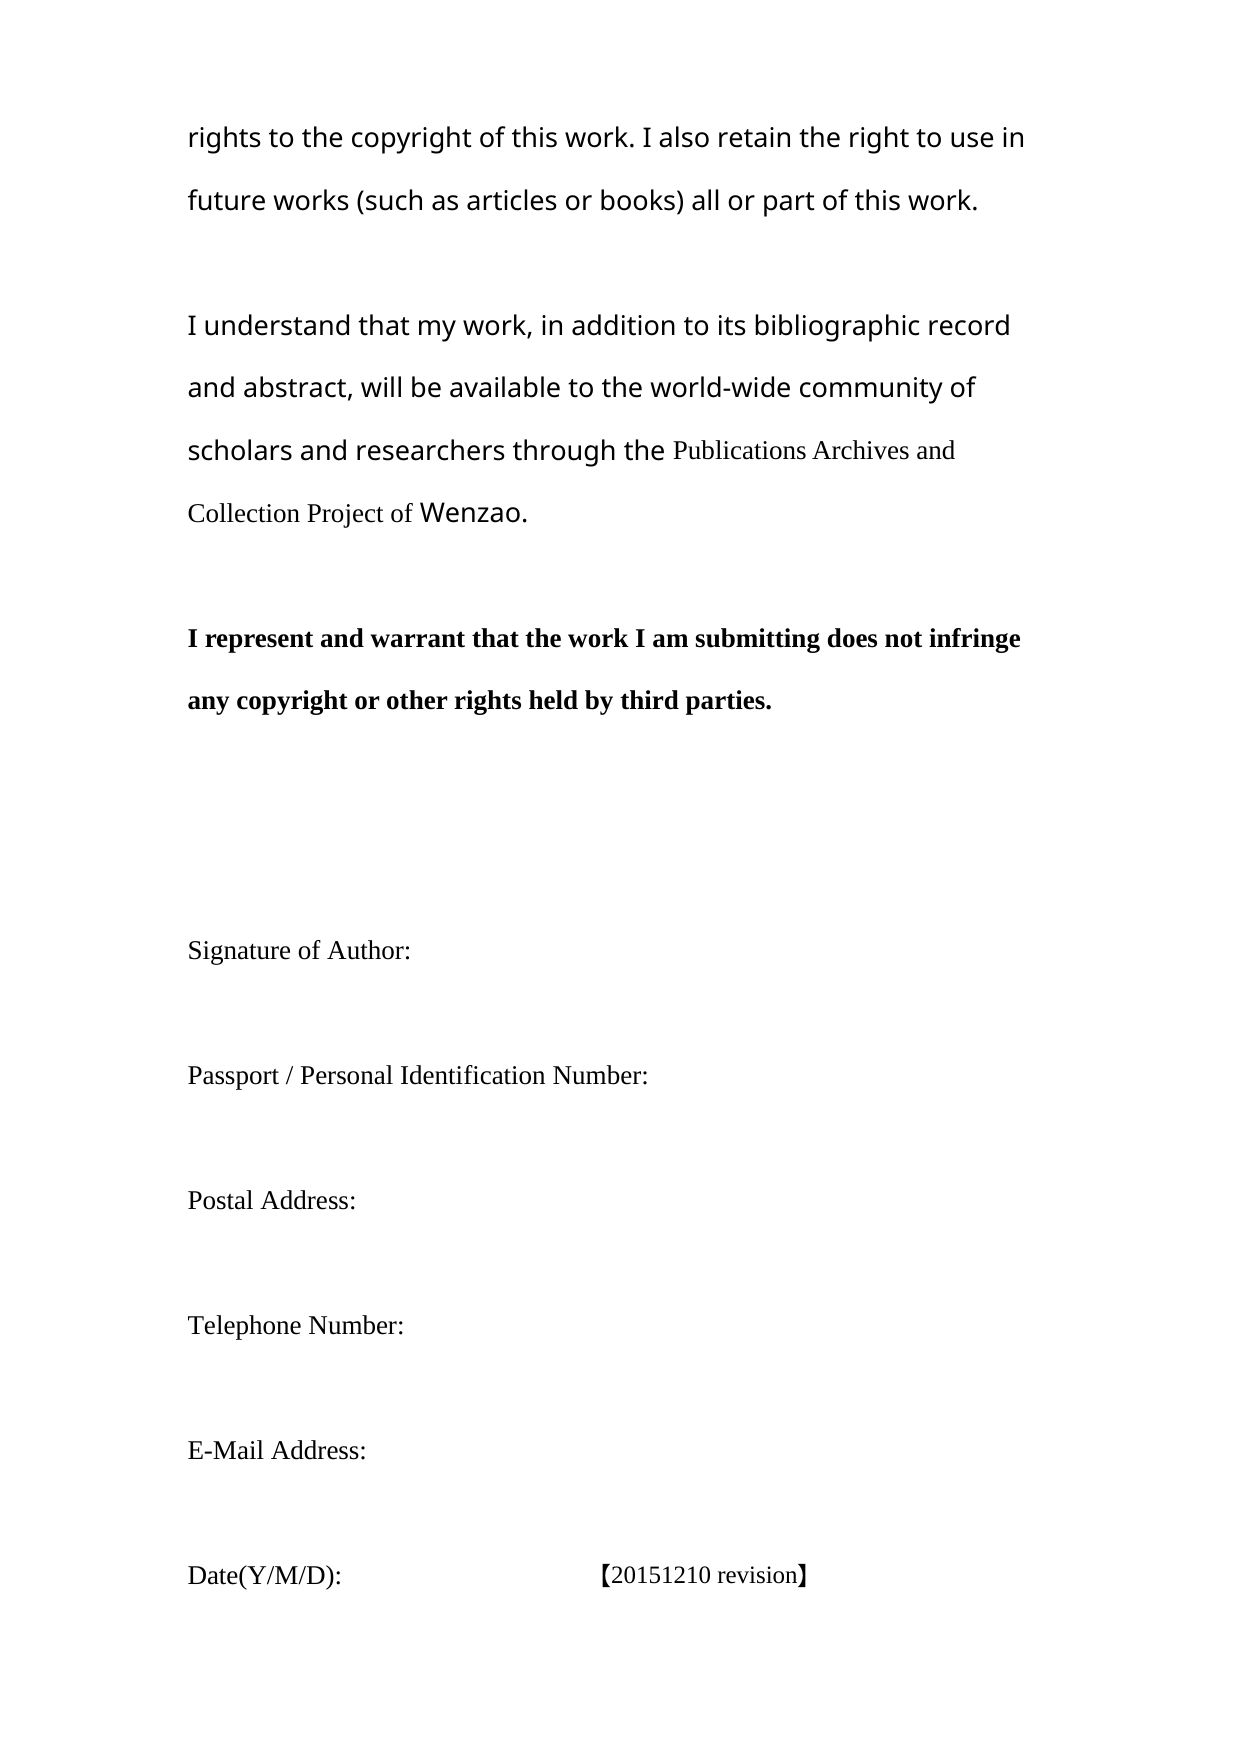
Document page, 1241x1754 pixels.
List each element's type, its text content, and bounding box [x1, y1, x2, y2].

text I represent and warrant that the work I am submitting does not infringe any copyright or other rights held by third parties. [187, 596, 1053, 721]
text E-Mail Address: [187, 1408, 1053, 1471]
text Date(Y/M/D): 【20151210 revision】 [187, 1533, 1053, 1596]
text Postal Address: [187, 1158, 1053, 1221]
text rights to the copyright of this work. I also retain the right to use in future works (such as articles or books) all or part of this work. [187, 96, 1053, 221]
text Signature of Author: [187, 908, 1053, 971]
text Passport / Personal Identification Number: [187, 1033, 1053, 1096]
text I understand that my work, in addition to its bibliographic record and abstract, will be available to the world-wide community of scholars and researchers through the Publications Archives and Collection Project of Wenzao. [187, 283, 1053, 533]
text Telephone Number: [187, 1283, 1053, 1346]
